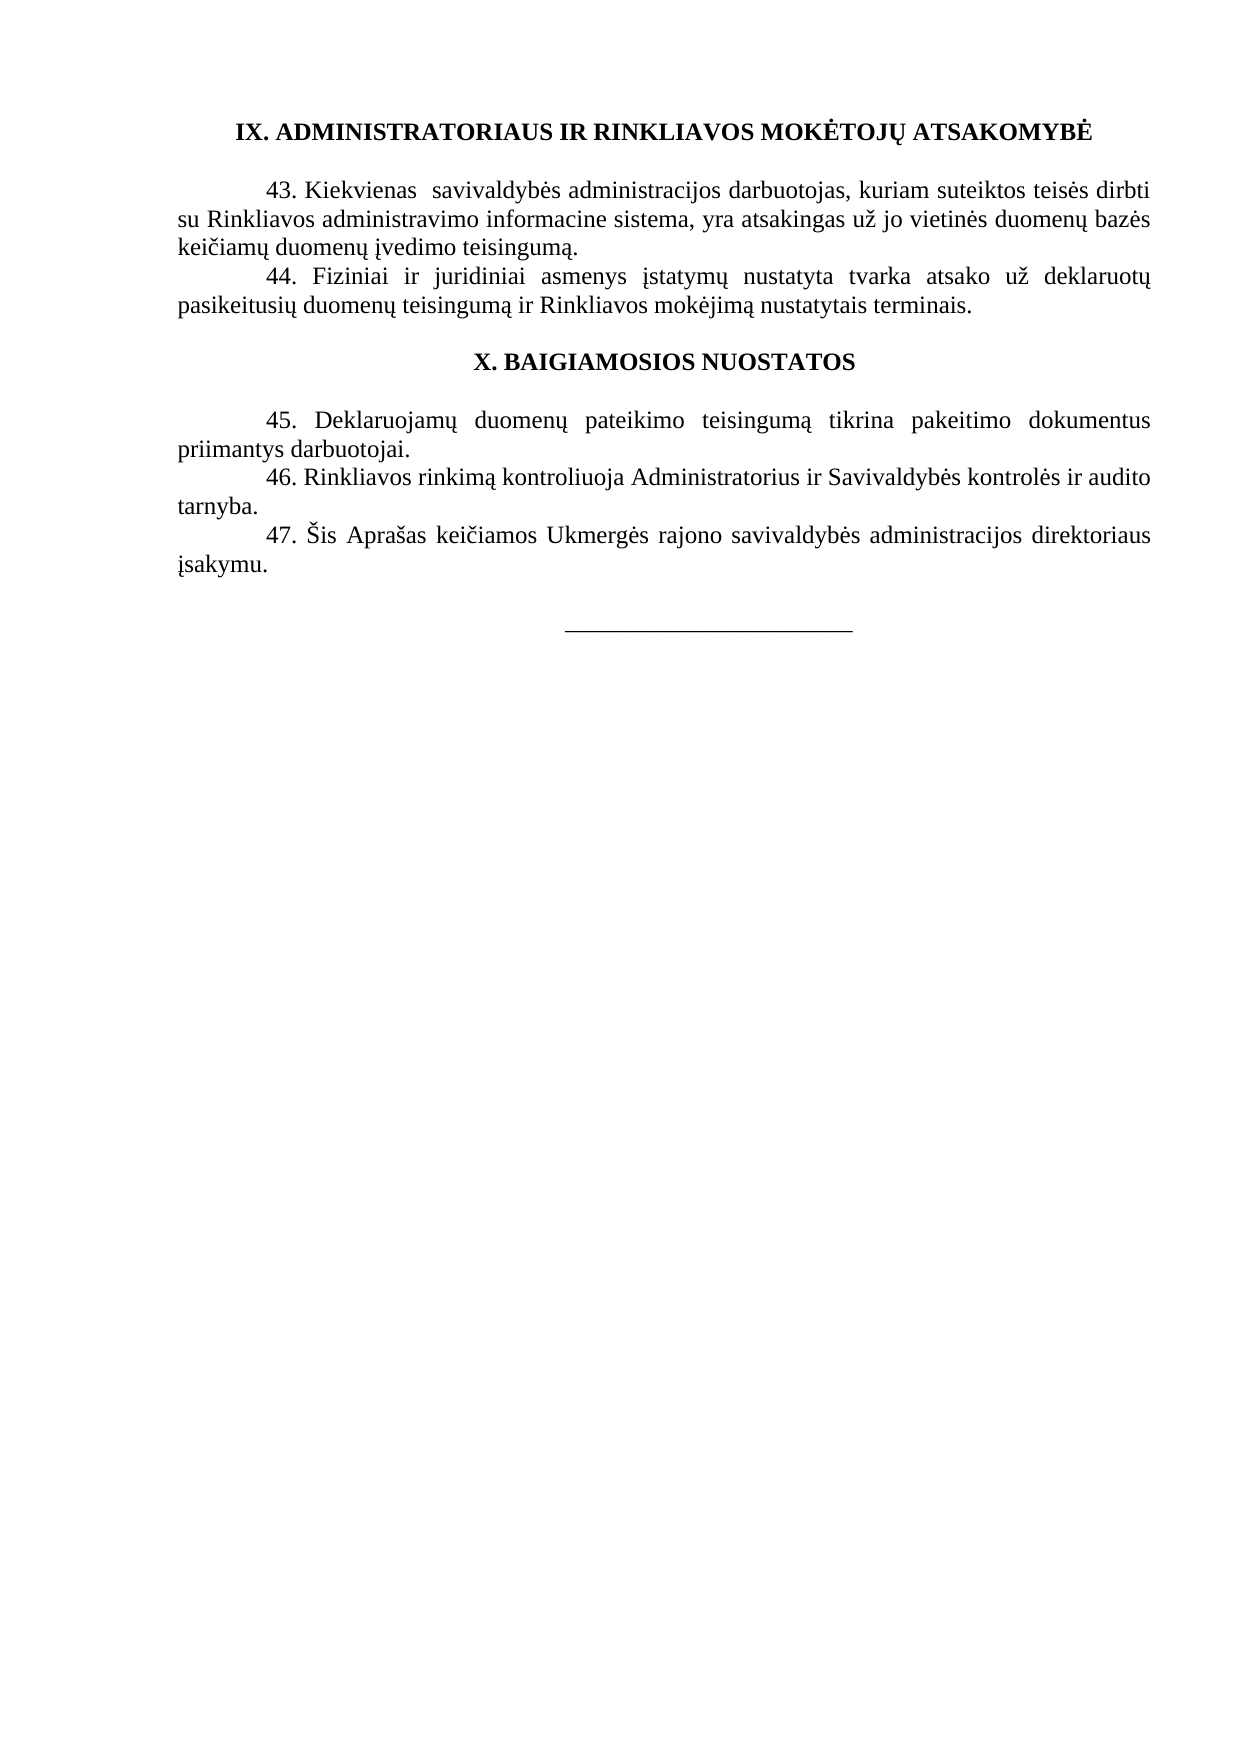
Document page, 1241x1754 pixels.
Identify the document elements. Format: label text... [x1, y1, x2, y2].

text 43. Kiekvienas savivaldybės administracijos darbuotojas, kuriam suteiktos teisės dirbti su Rinkliavos administravimo informacine sistema, yra atsakingas už jo vietinės duomenų bazės keičiamų duomenų įvedimo teisingumą. [177, 175, 1152, 261]
text 46. Rinkliavos rinkimą kontroliuoja Administratorius ir Savivaldybės kontrolės ir audito tarnyba. [177, 462, 1152, 520]
text IX. ADMINISTRATORIAUS IR RINKLIAVOS MOKĖTOJŲ ATSAKOMYBĖ [177, 117, 1152, 146]
text 44. Fiziniai ir juridiniai asmenys įstatymų nustatyta tvarka atsako už deklaruotų pasikeitusių duomenų teisingumą ir Rinkliavos mokėjimą nustatytais terminais. [177, 261, 1152, 319]
text X. BAIGIAMOSIOS NUOSTATOS [177, 347, 1152, 376]
text 45. Deklaruojamų duomenų pateikimo teisingumą tikrina pakeitimo dokumentus priimantys darbuotojai. [177, 405, 1152, 462]
text _______________________ [177, 606, 1152, 635]
text 47. Šis Aprašas keičiamos Ukmergės rajono savivaldybės administracijos direktoriaus įsakymu. [177, 520, 1152, 577]
